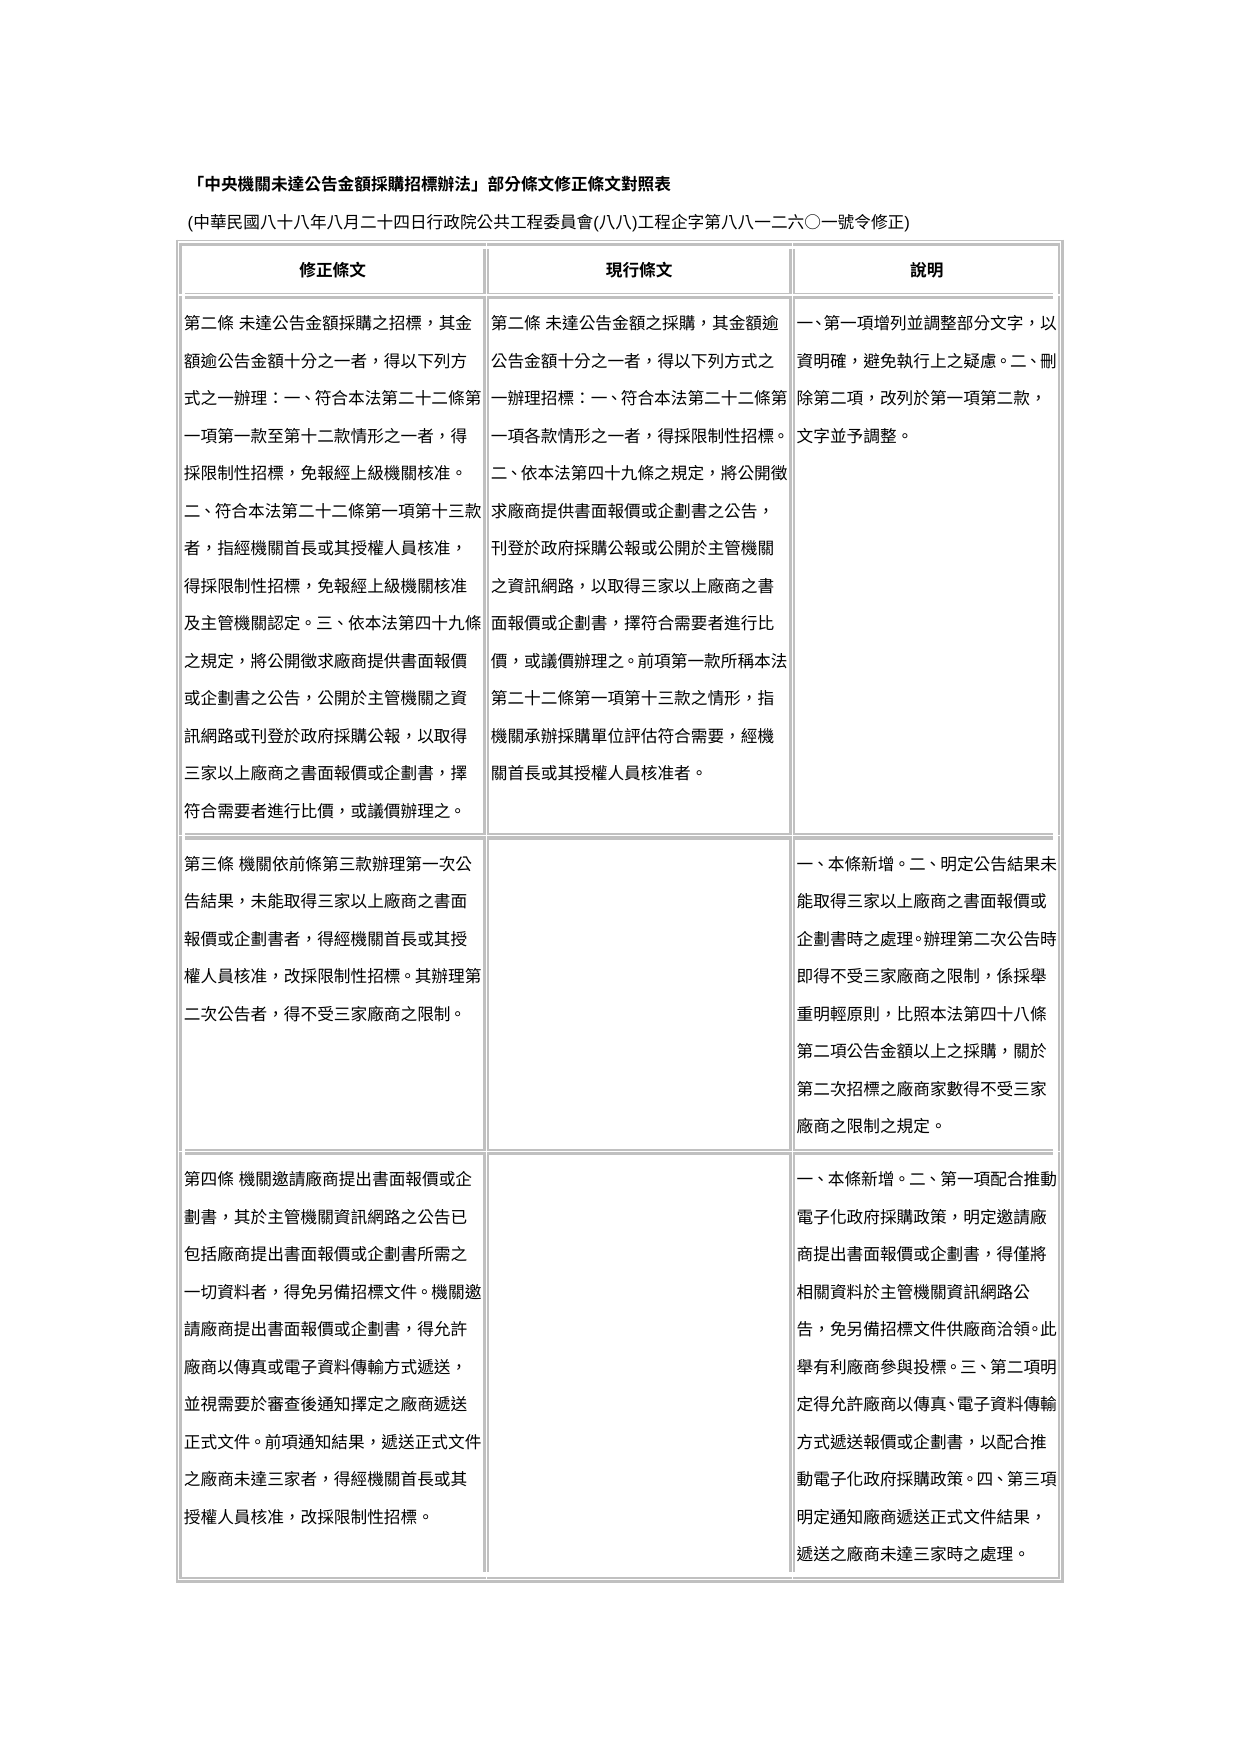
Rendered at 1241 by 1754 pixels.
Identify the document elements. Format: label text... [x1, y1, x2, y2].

table_cell 一、本條新增。二、明定公告結果未能取得三家以上廠商之書面報價或企劃書時之處理。辦理第二次公告時即得不受三家廠商之限制，係採舉重明輕原則，比照本法第四十八條第二項公告金額以上之採購，關於第二次招標之廠商家數得不受三家廠商之限制之規定。 [792, 833, 1061, 1149]
table_header 修正條文 [182, 246, 486, 293]
table_cell 一、本條新增。二、第一項配合推動電子化政府採購政策，明定邀請廠商提出書面報價或企劃書，得僅將相關資料於主管機關資訊網路公告，免另備招標文件供廠商洽領。此舉有利廠商參與投標。三、第二項明定得允許廠商以傳真、電子資料傳輸方式遞送報價或企劃書，以配合推動電子化政府採購政策。四、第三項明定通知廠商遞送正式文件結果，遞送之廠商未達三家時之處理。 [792, 1149, 1061, 1577]
table_cell 一、第一項增列並調整部分文字，以資明確，避免執行上之疑慮。二、刪除第二項，改列於第一項第二款，文字並予調整。 [792, 293, 1061, 833]
table_header 說明 [792, 241, 1061, 293]
table_cell 第二條 未達公告金額之採購，其金額逾公告金額十分之一者，得以下列方式之一辦理招標：一、符合本法第二十二條第一項各款情形之一者，得採限制性招標。二、依本法第四十九條之規定，將公開徵求廠商提供書面報價或企劃書之公告，刊登於政府採購公報或公開於主管機關之資訊網路，以取得三家以上廠商之書面報價或企劃書，擇符合需要者進行比價，或議價辦理之。前項第一款所稱本法第二十二條第一項第十三款之情形，指機關承辦採購單位評估符合需要，經機關首長或其授權人員核准者。 [489, 299, 789, 833]
table_cell 第四條 機關邀請廠商提出書面報價或企劃書，其於主管機關資訊網路之公告已包括廠商提出書面報價或企劃書所需之一切資料者，得免另備招標文件。機關邀請廠商提出書面報價或企劃書，得允許廠商以傳真或電子資料傳輸方式遞送，並視需要於審查後通知擇定之廠商遞送正式文件。前項通知結果，遞送正式文件之廠商未達三家者，得經機關首長或其授權人員核准，改採限制性招標。 [179, 1149, 486, 1577]
table_cell 第三條 機關依前條第三款辦理第一次公告結果，未能取得三家以上廠商之書面報價或企劃書者，得經機關首長或其授權人員核准，改採限制性招標。其辦理第二次公告者，得不受三家廠商之限制。 [179, 833, 486, 1149]
table_header 現行條文 [486, 241, 792, 293]
table_cell 第二條 未達公告金額採購之招標，其金額逾公告金額十分之一者，得以下列方式之一辦理：一、符合本法第二十二條第一項第一款至第十二款情形之一者，得採限制性招標，免報經上級機關核准。二、符合本法第二十二條第一項第十三款者，指經機關首長或其授權人員核准，得採限制性招標，免報經上級機關核准及主管機關認定。三、依本法第四十九條之規定，將公開徵求廠商提供書面報價或企劃書之公告，公開於主管機關之資訊網路或刊登於政府採購公報，以取得三家以上廠商之書面報價或企劃書，擇符合需要者進行比價，或議價辦理之。 [179, 293, 486, 833]
table_cell [489, 840, 789, 1149]
text 「中央機關未達公告金額採購招標辦法」部分條文修正條文對照表 (中華民國八十八年八月二十四日行政院公共工程委員會(八八)工程企字第八八一二六○一號令修正) [187, 164, 1053, 239]
table_cell [486, 1149, 792, 1577]
